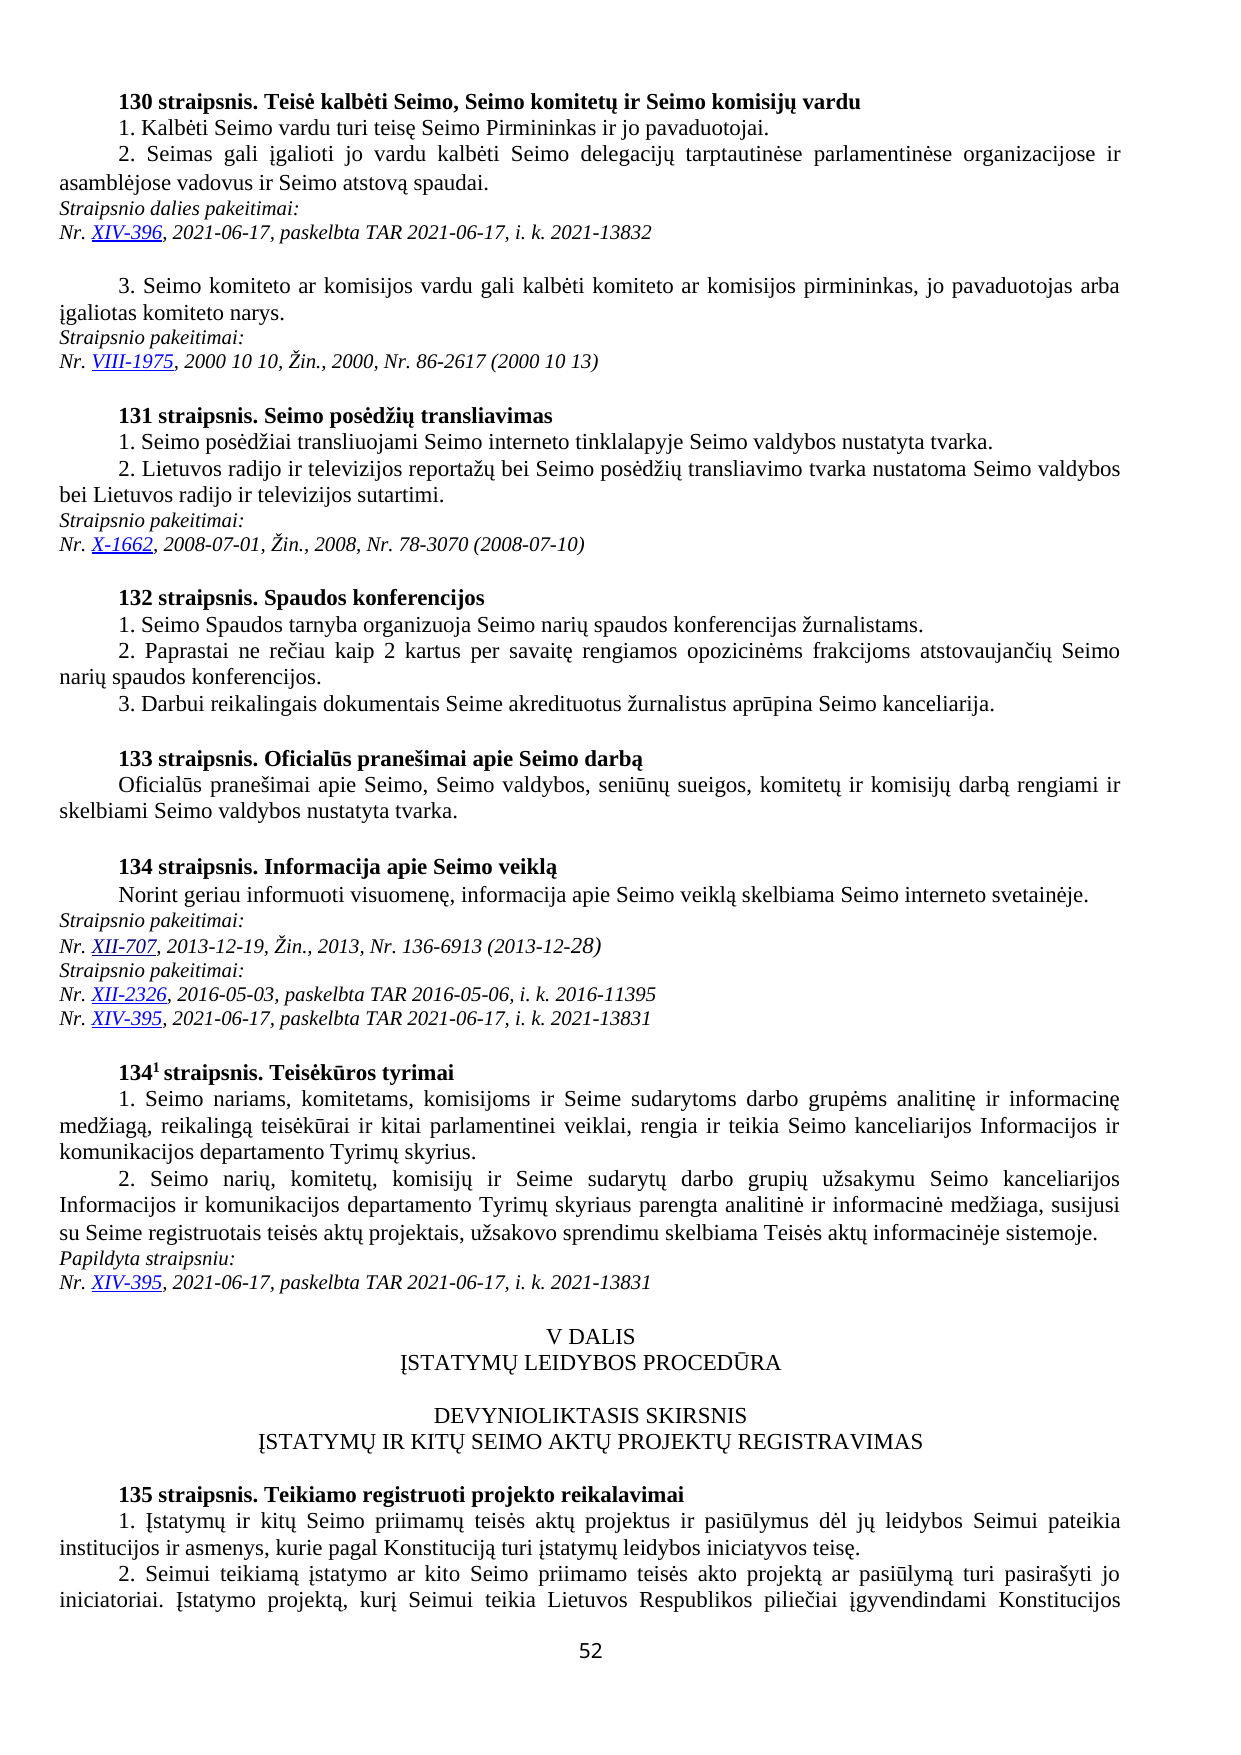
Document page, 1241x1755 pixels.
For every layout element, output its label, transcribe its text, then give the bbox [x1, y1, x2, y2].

text 2. Seimo narių, komitetų, komisijų ir Seime sudarytų darbo grupių užsakymu Seimo kanceliarijos Informacijos ir komunikacijos departamento Tyrimų skyriaus parengta analitinė ir informacinė medžiaga, susijusi su Seime registruotais teisės aktų projektais, užsakovo sprendimu skelbiama Teisės aktų informacinėje sistemoje. [59, 1164, 1122, 1246]
text ĮSTATYMŲ IR KITŲ SEIMO AKTŲ PROJEKTŲ REGISTRAVIMAS [59, 1428, 1122, 1455]
text 1. Įstatymų ir kitų Seimo priimamų teisės aktų projektus ir pasiūlymus dėl jų leidybos Seimui pateikia institucijos ir asmenys, kurie pagal Konstituciją turi įstatymų leidybos iniciatyvos teisę. [59, 1507, 1122, 1560]
text 131 straipsnis. Seimo posėdžių transliavimas [59, 402, 1122, 428]
text 1. Seimo Spaudos tarnyba organizuoja Seimo narių spaudos konferencijas žurnalistams. [59, 611, 1122, 637]
text 132 straipsnis. Spaudos konferencijos [59, 584, 1122, 611]
text Nr. X-1662, 2008-07-01, Žin., 2008, Nr. 78-3070 (2008-07-10) [59, 532, 1122, 556]
text 134 straipsnis. Informacija apie Seimo veiklą [59, 853, 1122, 879]
text Straipsnio pakeitimai: [59, 908, 1122, 932]
text Oficialūs pranešimai apie Seimo, Seimo valdybos, seniūnų sueigos, komitetų ir komisijų darbą rengiami ir skelbiami Seimo valdybos nustatyta tvarka. [59, 771, 1122, 824]
text Papildyta straipsniu: [59, 1246, 1122, 1270]
text Nr. XIV-395, 2021-06-17, paskelbta TAR 2021-06-17, i. k. 2021-13831 [59, 1006, 1122, 1030]
text 2. Lietuvos radijo ir televizijos reportažų bei Seimo posėdžių transliavimo tvarka nustatoma Seimo valdybos bei Lietuvos radijo ir televizijos sutartimi. [59, 455, 1122, 507]
text 2. Paprastai ne rečiau kaip 2 kartus per savaitę rengiamos opozicinėms frakcijoms atstovaujančių Seimo narių spaudos konferencijos. [59, 637, 1122, 690]
text Nr. XIV-395, 2021-06-17, paskelbta TAR 2021-06-17, i. k. 2021-13831 [59, 1270, 1122, 1294]
text Straipsnio dalies pakeitimai: [59, 196, 1122, 220]
text ĮSTATYMŲ LEIDYBOS PROCEDŪRA [59, 1349, 1122, 1376]
text 2. Seimas gali įgalioti jo vardu kalbėti Seimo delegacijų tarptautinėse parlamentinėse organizacijose ir asamblėjose vadovus ir Seimo atstovą spaudai. [59, 141, 1122, 196]
text 1. Kalbėti Seimo vardu turi teisę Seimo Pirmininkas ir jo pavaduotojai. [59, 114, 1122, 141]
text DEVYNIOLIKTASIS SKIRSNIS [59, 1402, 1122, 1428]
text Nr. VIII-1975, 2000 10 10, Žin., 2000, Nr. 86-2617 (2000 10 13) [59, 349, 1122, 373]
text V DALIS [59, 1323, 1122, 1349]
text 3. Darbui reikalingais dokumentais Seime akredituotus žurnalistus aprūpina Seimo kanceliarija. [59, 690, 1122, 716]
text Straipsnio pakeitimai: [59, 325, 1122, 349]
text Nr. XII-2326, 2016-05-03, paskelbta TAR 2016-05-06, i. k. 2016-11395 [59, 982, 1122, 1006]
text 1341 straipsnis. Teisėkūros tyrimai [59, 1059, 1122, 1086]
text Norint geriau informuoti visuomenę, informacija apie Seimo veiklą skelbiama Seimo interneto svetainėje. [59, 879, 1122, 908]
text Nr. XIV-396, 2021-06-17, paskelbta TAR 2021-06-17, i. k. 2021-13832 [59, 220, 1122, 244]
text 2. Seimui teikiamą įstatymo ar kito Seimo priimamo teisės akto projektą ar pasiūlymą turi pasirašyti jo iniciatoriai. Įstatymo projektą, kurį Seimui teikia Lietuvos Respublikos piliečiai įgyvendindami Konstitucijos [59, 1560, 1122, 1613]
text Nr. XII-707, 2013-12-19, Žin., 2013, Nr. 136-6913 (2013-12-28) [59, 932, 1122, 958]
text 1. Seimo posėdžiai transliuojami Seimo interneto tinklalapyje Seimo valdybos nustatyta tvarka. [59, 428, 1122, 455]
text 3. Seimo komiteto ar komisijos vardu gali kalbėti komiteto ar komisijos pirmininkas, jo pavaduotojas arba įgaliotas komiteto narys. [59, 272, 1122, 325]
text 135 straipsnis. Teikiamo registruoti projekto reikalavimai [59, 1481, 1122, 1507]
text 133 straipsnis. Oficialūs pranešimai apie Seimo darbą [59, 745, 1122, 771]
text 1. Seimo nariams, komitetams, komisijoms ir Seime sudarytoms darbo grupėms analitinę ir informacinę medžiagą, reikalingą teisėkūrai ir kitai parlamentinei veiklai, rengia ir teikia Seimo kanceliarijos Informacijos ir komunikacijos departamento Tyrimų skyrius. [59, 1086, 1122, 1164]
text 130 straipsnis. Teisė kalbėti Seimo, Seimo komitetų ir Seimo komisijų vardu [59, 88, 1122, 114]
text Straipsnio pakeitimai: [59, 507, 1122, 532]
text Straipsnio pakeitimai: [59, 958, 1122, 982]
